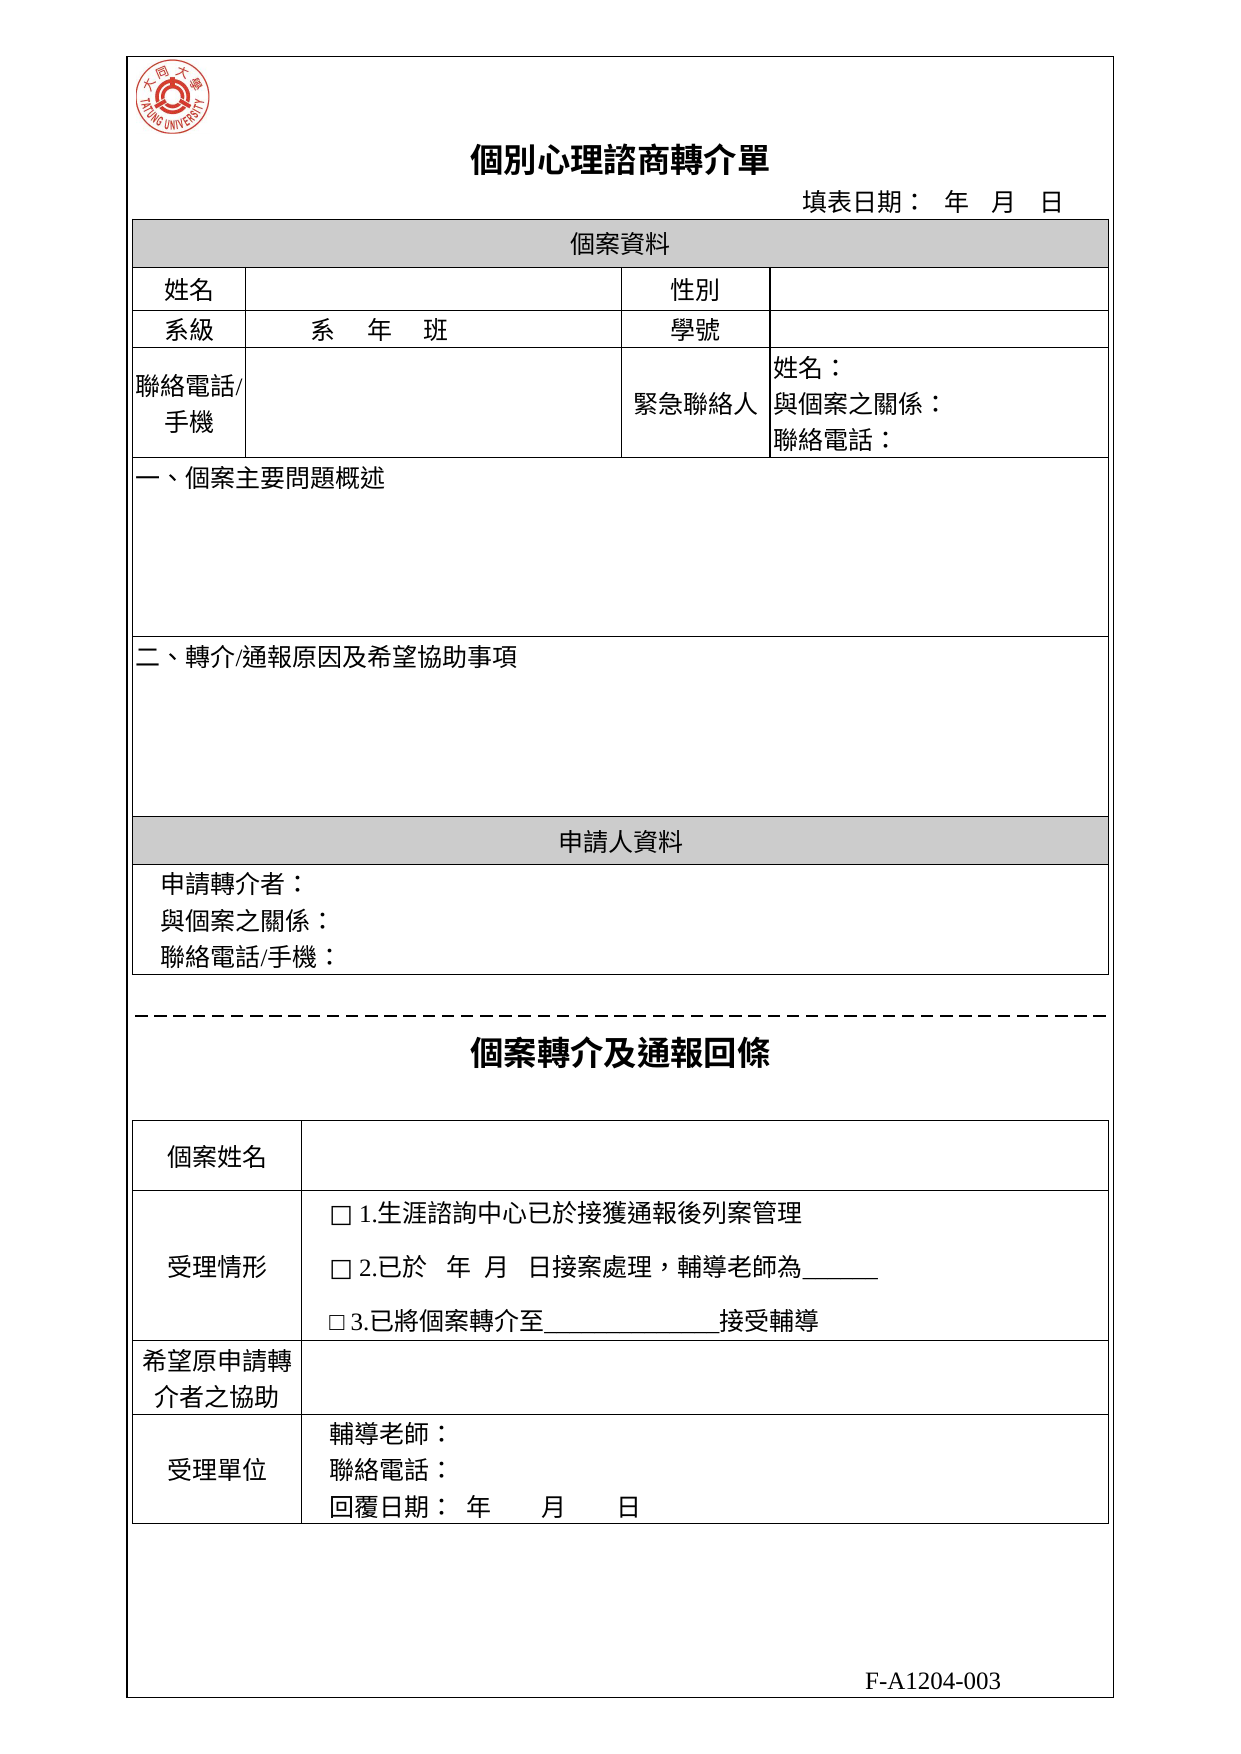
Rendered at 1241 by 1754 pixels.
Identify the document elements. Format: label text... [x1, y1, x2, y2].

table_cell 二、轉介/通報原因及希望協助事項 [133, 637, 1108, 816]
table_cell 受理情形 [133, 1191, 301, 1340]
table_cell 姓名： 與個案之關係： 聯絡電話： [771, 348, 1108, 457]
text 填表日期： 年 月 日 [136, 182, 1113, 218]
picture [136, 59, 210, 134]
table_cell [246, 268, 621, 310]
table_cell 姓名 [133, 268, 245, 310]
table_cell 申請轉介者： 與個案之關係： 聯絡電話/手機： [133, 865, 1108, 973]
table_cell 希望原申請轉介者之協助 [133, 1341, 301, 1413]
table_cell 性別 [622, 268, 769, 310]
table_header [302, 1121, 1108, 1190]
table_cell 受理單位 [133, 1415, 301, 1523]
table_cell [302, 1341, 1108, 1413]
text 個別心理諮商轉介單 [136, 134, 1104, 182]
table_cell 系 年 班 [246, 311, 621, 347]
table_cell □ 1.生涯諮詢中心已於接獲通報後列案管理 □ 2.已於 年 月 日接案處理，輔導老師為______ □ 3.已將個案轉介至______________接受輔導 [302, 1191, 1108, 1340]
table_cell 緊急聯絡人 [622, 348, 769, 457]
table_cell 聯絡電話/手機 [133, 348, 245, 457]
table_header 個案姓名 [133, 1121, 301, 1190]
table_cell 一、個案主要問題概述 [133, 458, 1108, 636]
table_cell 學號 [622, 311, 769, 347]
table_cell 系級 [133, 311, 245, 347]
table_header 個案資料 [133, 220, 1108, 267]
table_cell 輔導老師： 聯絡電話： 回覆日期： 年 月 日 [302, 1415, 1108, 1523]
text [1114, 182, 1158, 218]
table_cell [771, 311, 1108, 347]
text 個案轉介及通報回條 [136, 1027, 1104, 1075]
table_cell [246, 348, 621, 457]
table_cell 申請人資料 [133, 817, 1108, 864]
table_cell [771, 268, 1108, 310]
